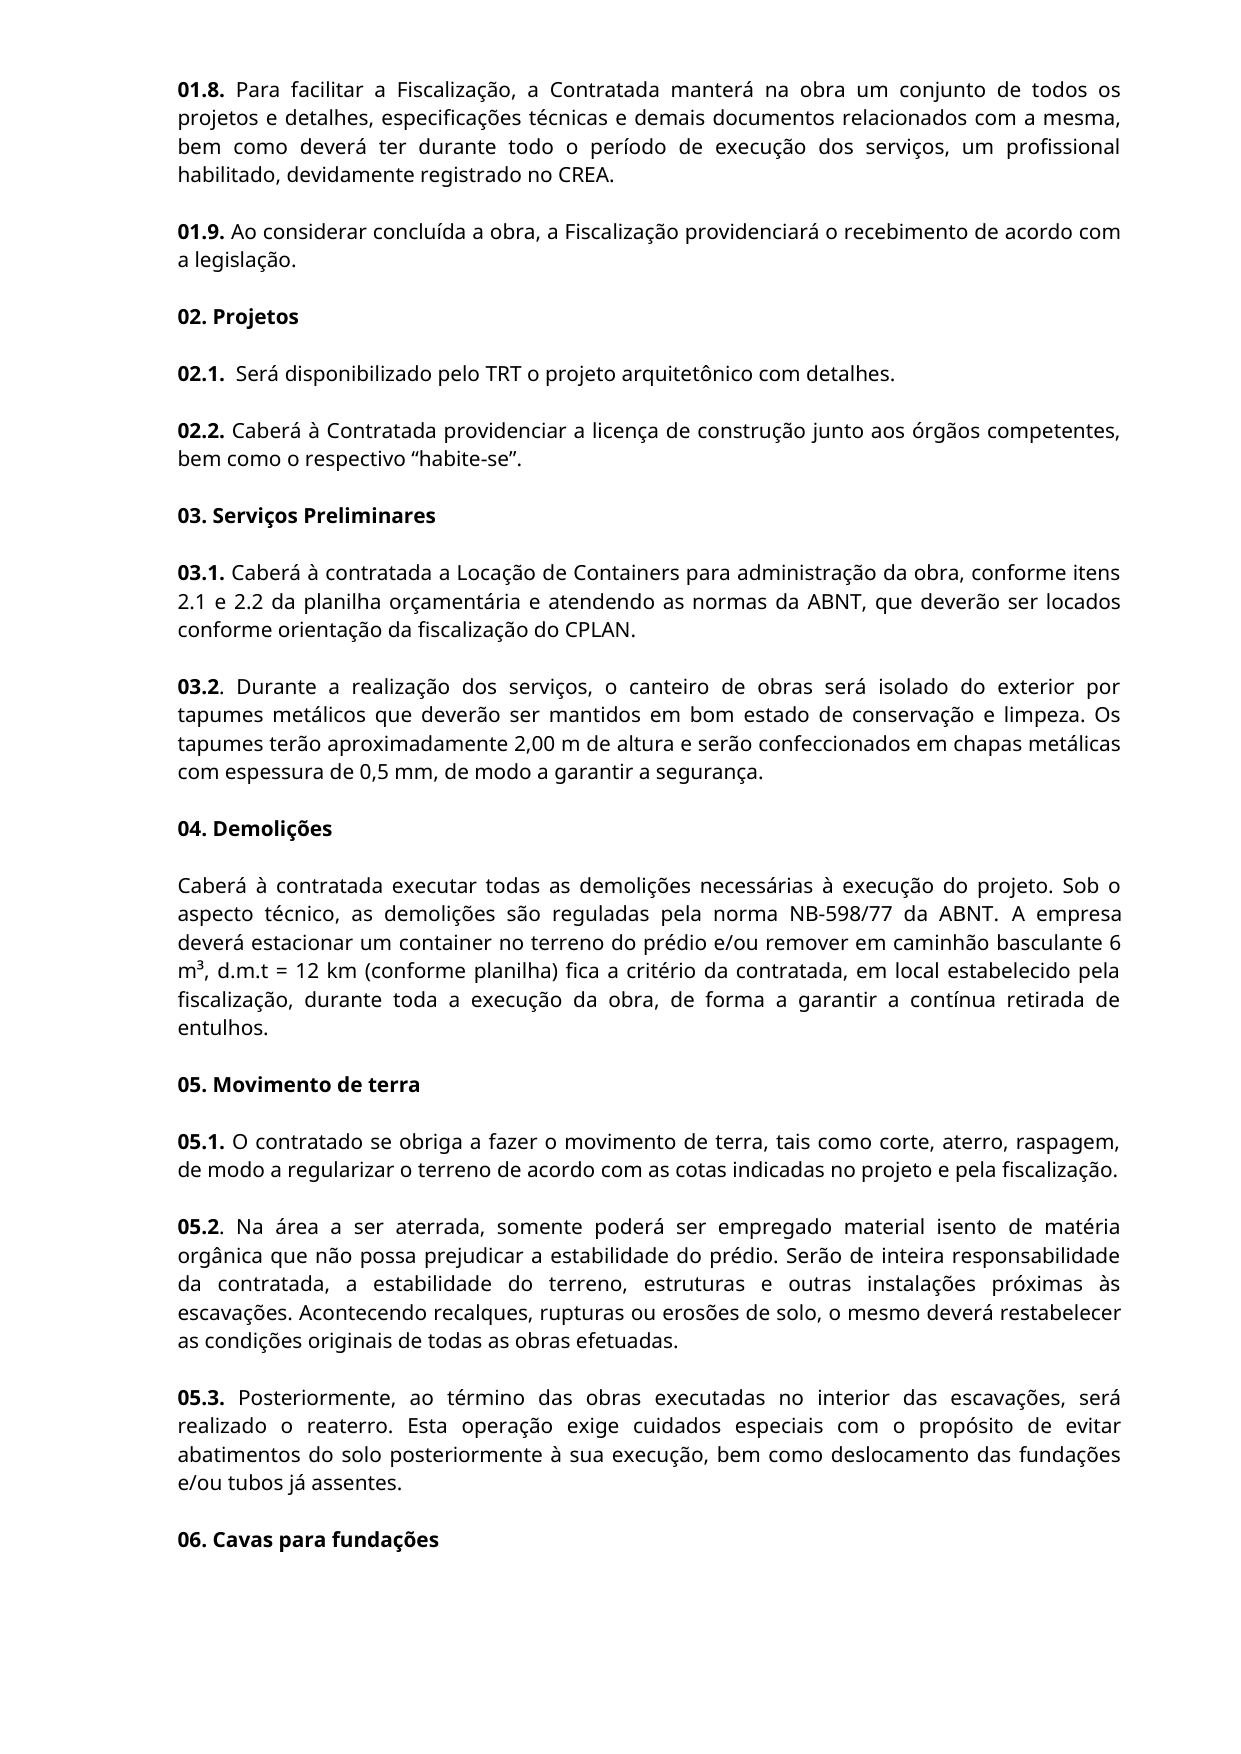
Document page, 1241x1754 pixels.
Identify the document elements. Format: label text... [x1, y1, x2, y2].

text 06. Cavas para fundações [177, 1525, 1122, 1554]
text 02.1. Será disponibilizado pelo TRT o projeto arquitetônico com detalhes. [177, 359, 1122, 388]
text 04. Demolições [177, 814, 1122, 843]
text 05.3. Posteriormente, ao término das obras executadas no interior das escavações, será realizado o reaterro. Esta operação exige cuidados especiais com o propósito de evitar abatimentos do solo posteriormente à sua execução, bem como deslocamento das fundações e/ou tubos já assentes. [177, 1383, 1122, 1497]
text 03.1. Caberá à contratada a Locação de Containers para administração da obra, conforme itens 2.1 e 2.2 da planilha orçamentária e atendendo as normas da ABNT, que deverão ser locados conforme orientação da fiscalização do CPLAN. [177, 558, 1122, 644]
text 03.2. Durante a realização dos serviços, o canteiro de obras será isolado do exterior por tapumes metálicos que deverão ser mantidos em bom estado de conservação e limpeza. Os tapumes terão aproximadamente 2,00 m de altura e serão confeccionados em chapas metálicas com espessura de 0,5 mm, de modo a garantir a segurança. [177, 672, 1122, 786]
text 05.2. Na área a ser aterrada, somente poderá ser empregado material isento de matéria orgânica que não possa prejudicar a estabilidade do prédio. Serão de inteira responsabilidade da contratada, a estabilidade do terreno, estruturas e outras instalações próximas às escavações. Acontecendo recalques, rupturas ou erosões de solo, o mesmo deverá restabelecer as condições originais de todas as obras efetuadas. [177, 1212, 1122, 1354]
text 01.8. Para facilitar a Fiscalização, a Contratada manterá na obra um conjunto de todos os projetos e detalhes, especificações técnicas e demais documentos relacionados com a mesma, bem como deverá ter durante todo o período de execução dos serviços, um profissional habilitado, devidamente registrado no CREA. [177, 75, 1122, 189]
text 05.1. O contratado se obriga a fazer o movimento de terra, tais como corte, aterro, raspagem, de modo a regularizar o terreno de acordo com as cotas indicadas no projeto e pela fiscalização. [177, 1127, 1122, 1184]
text 02.2. Caberá à Contratada providenciar a licença de construção junto aos órgãos competentes, bem como o respectivo “habite-se”. [177, 416, 1122, 473]
text 03. Serviços Preliminares [177, 501, 1122, 530]
text 02. Projetos [177, 302, 1122, 331]
text 01.9. Ao considerar concluída a obra, a Fiscalização providenciará o recebimento de acordo com a legislação. [177, 217, 1122, 274]
text 05. Movimento de terra [177, 1070, 1122, 1099]
text Caberá à contratada executar todas as demolições necessárias à execução do projeto. Sob o aspecto técnico, as demolições são reguladas pela norma NB-598/77 da ABNT. A empresa deverá estacionar um container no terreno do prédio e/ou remover em caminhão basculante 6 m³, d.m.t = 12 km (conforme planilha) fica a critério da contratada, em local estabelecido pela fiscalização, durante toda a execução da obra, de forma a garantir a contínua retirada de entulhos. [177, 871, 1122, 1042]
